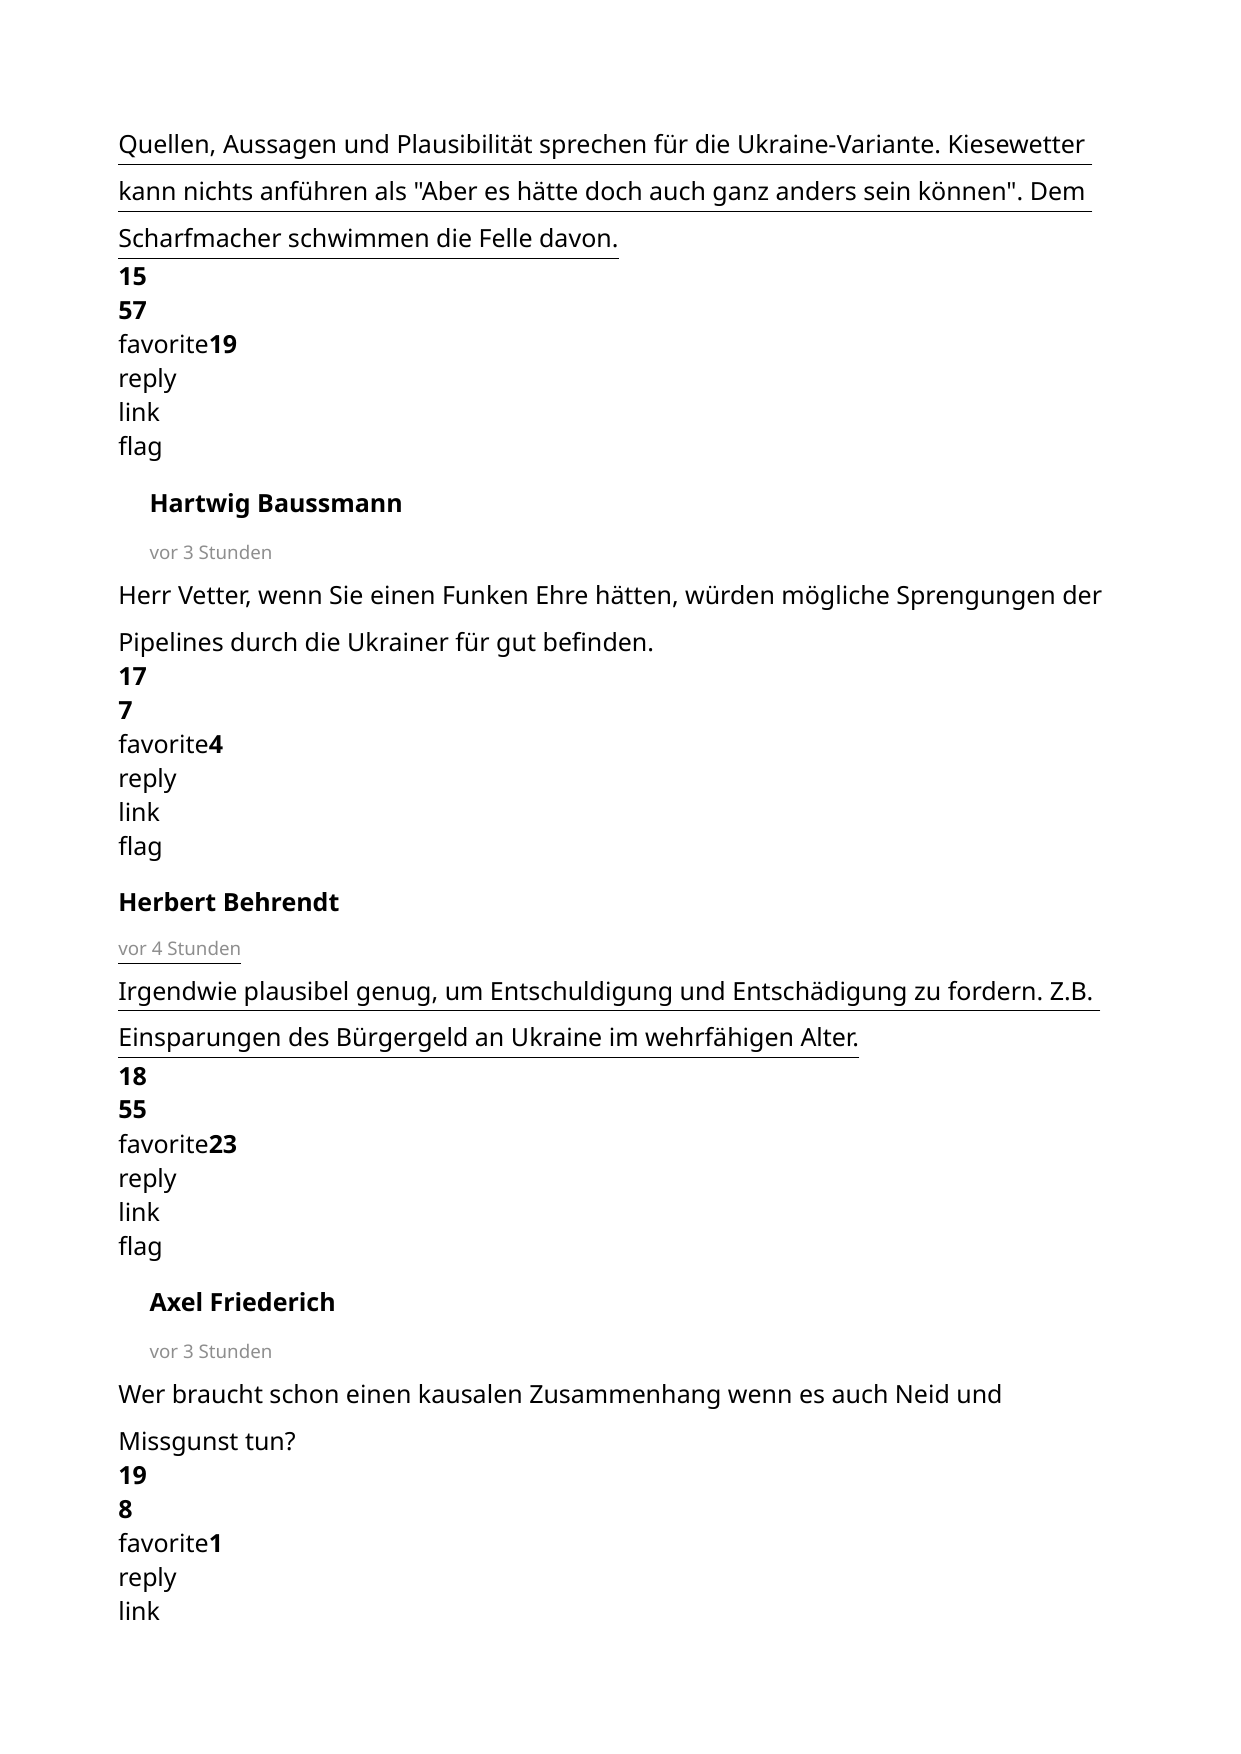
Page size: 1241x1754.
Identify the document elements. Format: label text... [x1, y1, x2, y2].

text favorite1 [118, 1526, 1122, 1560]
text reply [118, 761, 1122, 795]
text reply [118, 1160, 1122, 1194]
text Herbert Behrendt [118, 878, 1114, 919]
text 17 [118, 658, 1122, 692]
text Quellen, Aussagen und Plausibilität sprechen für die Ukraine-Variante. Kiesewetter kann nichts anführen als "Aber es hätte doch auch ganz anders sein können". Dem Scharfmacher schwimmen die Felle davon. [118, 118, 1122, 259]
text reply [118, 361, 1122, 395]
text Hartwig Baussmann [149, 479, 1114, 519]
text vor 3 Stunden [149, 1334, 1122, 1364]
text link [118, 395, 1122, 429]
text reply [118, 1560, 1122, 1594]
text flag [118, 829, 1122, 863]
text Herr Vetter, wenn Sie einen Funken Ehre hätten, würden mögliche Sprengungen der Pipelines durch die Ukrainer für gut befinden. [118, 565, 1122, 658]
text favorite19 [118, 327, 1122, 361]
text flag [118, 429, 1122, 463]
text 55 [118, 1092, 1122, 1126]
text Axel Friederich [149, 1278, 1114, 1319]
text vor 4 Stunden [118, 935, 1122, 964]
text link [118, 795, 1122, 829]
text 19 [118, 1458, 1122, 1492]
text flag [118, 1228, 1122, 1262]
text 18 [118, 1058, 1122, 1092]
text link [118, 1594, 1122, 1628]
text 15 [118, 259, 1122, 293]
text 7 [118, 692, 1122, 727]
text 57 [118, 293, 1122, 327]
text Wer braucht schon einen kausalen Zusammenhang wenn es auch Neid und Missgunst tun? [118, 1364, 1122, 1458]
text favorite23 [118, 1126, 1122, 1160]
text link [118, 1194, 1122, 1228]
text 8 [118, 1492, 1122, 1526]
text vor 3 Stunden [149, 535, 1122, 565]
text Irgendwie plausibel genug, um Entschuldigung und Entschädigung zu fordern. Z.B. Einsparungen des Bürgergeld an Ukraine im wehrfähigen Alter. [118, 964, 1122, 1058]
text favorite4 [118, 727, 1122, 761]
